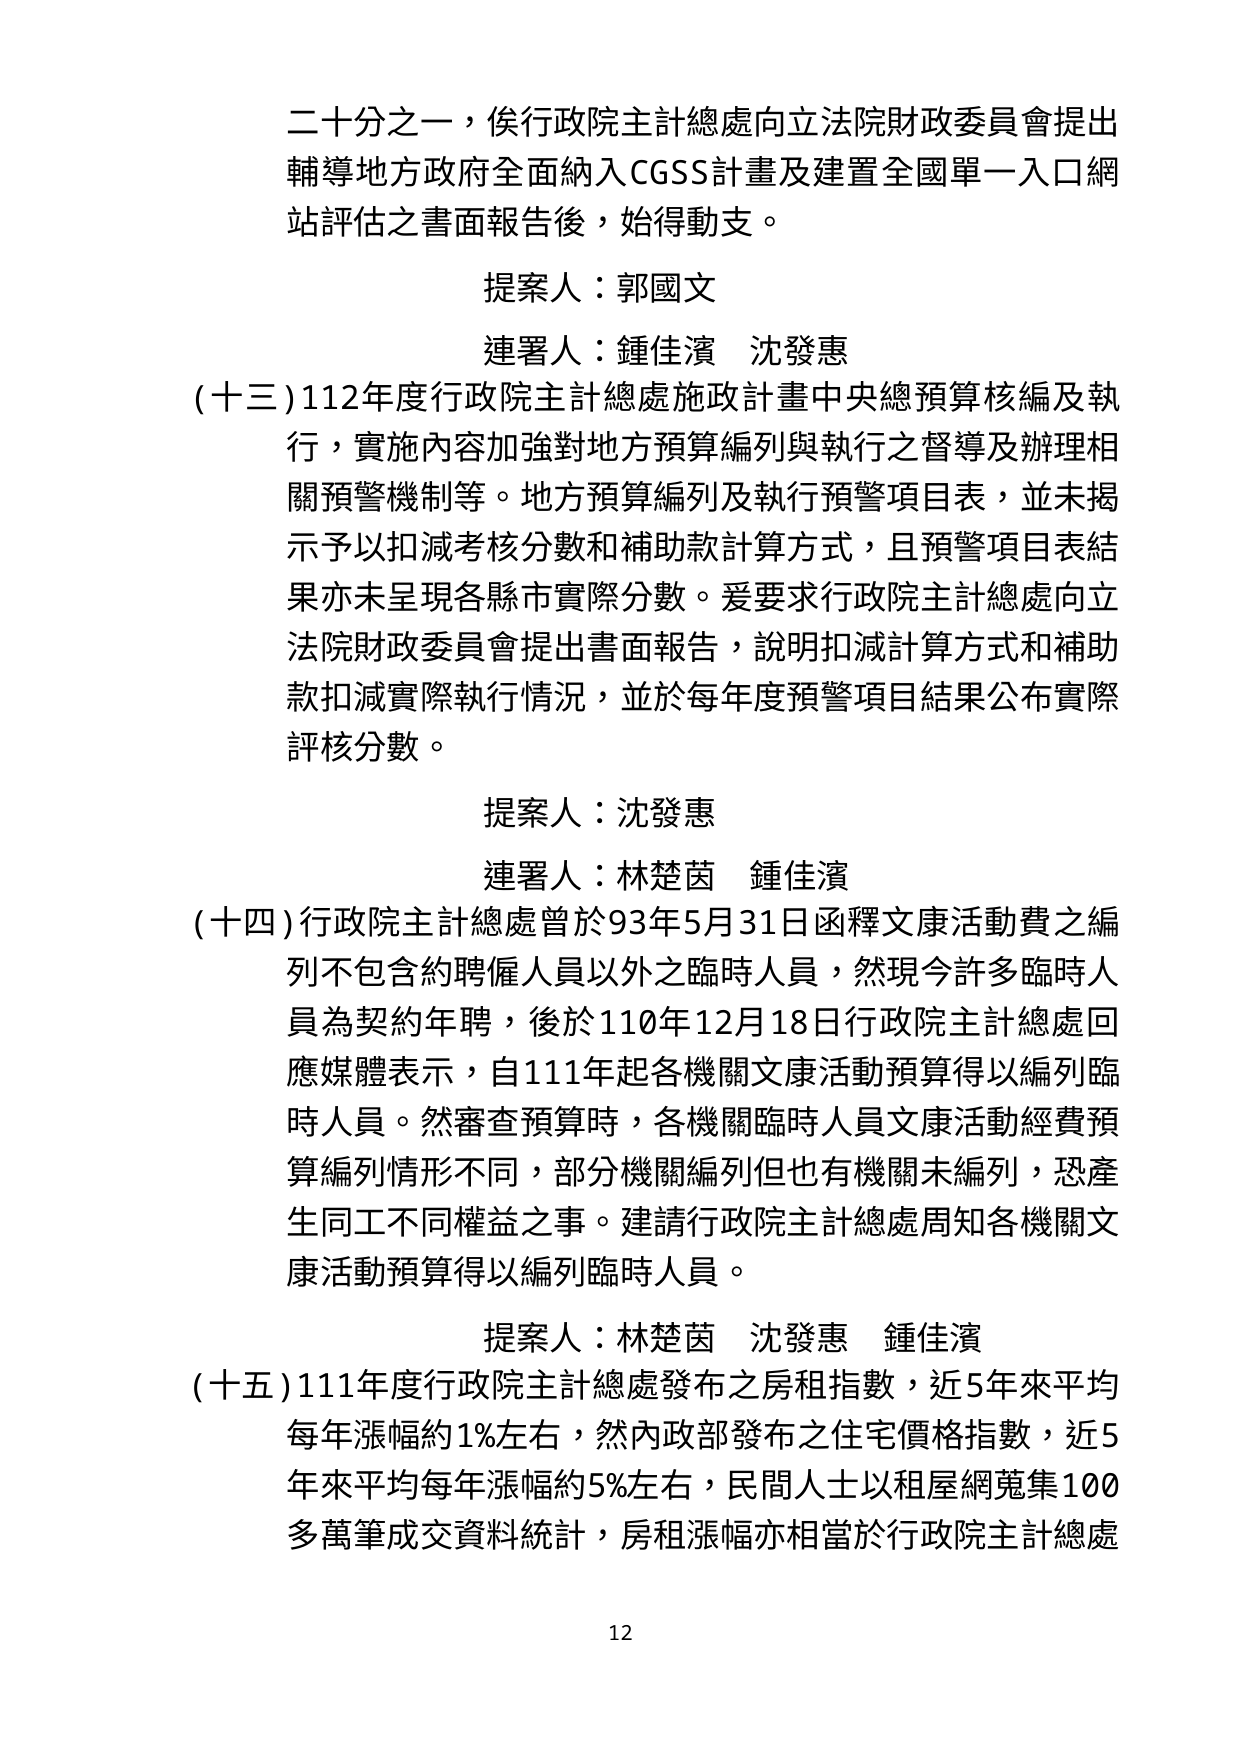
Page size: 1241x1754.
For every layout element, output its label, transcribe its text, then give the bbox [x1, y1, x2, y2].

text 連署人：鍾佳濱 沈發惠 [483, 307, 1120, 369]
text 提案人：沈發惠 [483, 769, 1120, 832]
text (十三)112年度行政院主計總處施政計畫中央總預算核編及執行，實施內容加強對地方預算編列與執行之督導及辦理相關預警機制等。地方預算編列及執行預警項目表，並未揭示予以扣減考核分數和補助款計算方式，且預警項目表結果亦未呈現各縣市實際分數。爰要求行政院主計總處向立法院財政委員會提出書面報告，說明扣減計算方式和補助款扣減實際執行情況，並於每年度預警項目結果公布實際評核分數。 [120, 369, 1120, 769]
text 二十分之一，俟行政院主計總處向立法院財政委員會提出輔導地方政府全面納入CGSS計畫及建置全國單一入口網站評估之書面報告後，始得動支。 [120, 94, 1120, 244]
text 提案人：郭國文 [483, 244, 1120, 307]
text 提案人：林楚茵 沈發惠 鍾佳濱 [483, 1294, 1120, 1357]
text (十四)行政院主計總處曾於93年5月31日函釋文康活動費之編列不包含約聘僱人員以外之臨時人員，然現今許多臨時人員為契約年聘，後於110年12月18日行政院主計總處回應媒體表示，自111年起各機關文康活動預算得以編列臨時人員。然審查預算時，各機關臨時人員文康活動經費預算編列情形不同，部分機關編列但也有機關未編列，恐產生同工不同權益之事。建請行政院主計總處周知各機關文康活動預算得以編列臨時人員。 [120, 894, 1120, 1294]
text (十五)111年度行政院主計總處發布之房租指數，近5年來平均每年漲幅約1%左右，然內政部發布之住宅價格指數，近5年來平均每年漲幅約5%左右，民間人士以租屋網蒐集100多萬筆成交資料統計，房租漲幅亦相當於行政院主計總處 [120, 1357, 1120, 1557]
text 連署人：林楚茵 鍾佳濱 [483, 832, 1120, 894]
